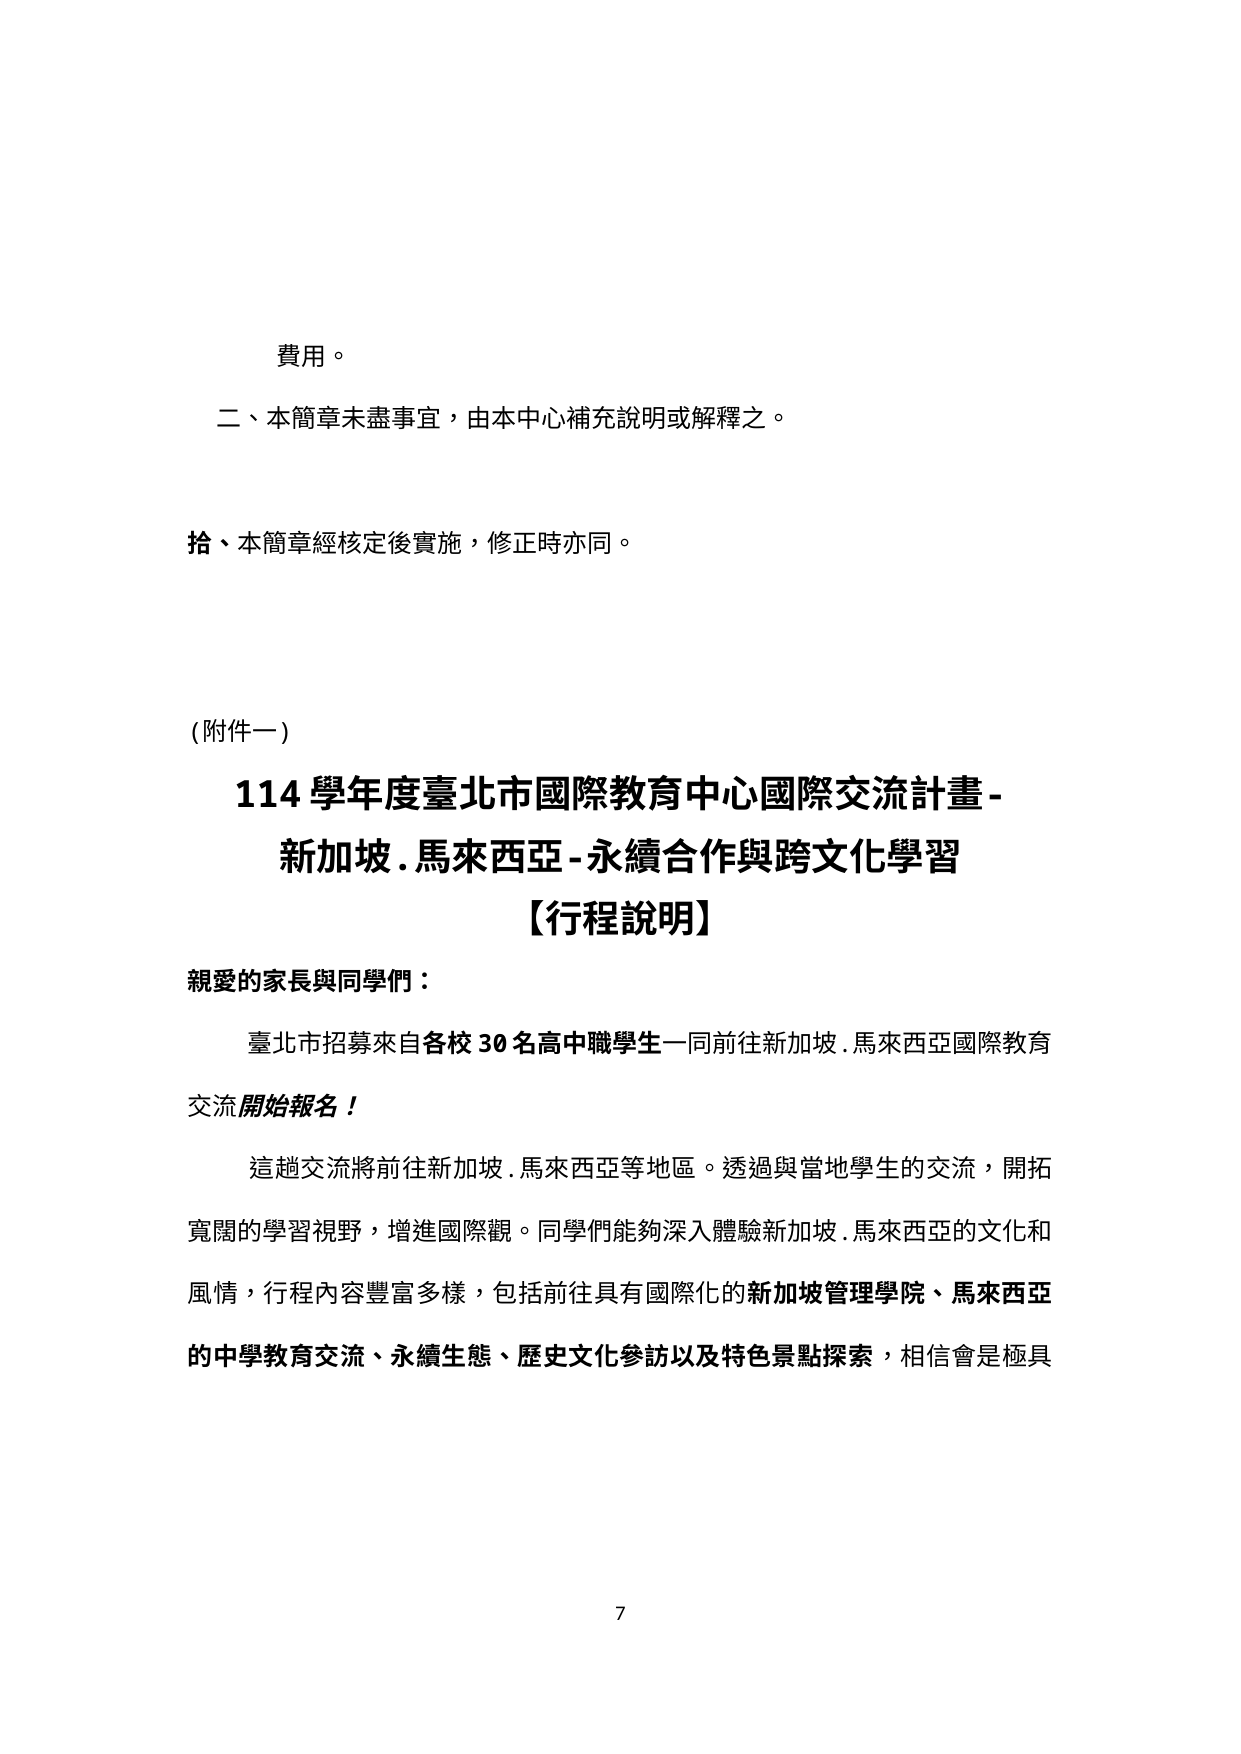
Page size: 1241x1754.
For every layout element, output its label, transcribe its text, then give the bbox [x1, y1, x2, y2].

text (附件一) [187, 687, 1053, 750]
text 臺北市招募來自各校30名高中職學生一同前往新加坡․馬來西亞國際教育交流開始報名！ [187, 1000, 1053, 1125]
text 費用。 [216, 312, 1053, 375]
text 親愛的家長與同學們： [187, 937, 1053, 1000]
text 二、本簡章未盡事宜，由本中心補充說明或解釋之。 [216, 375, 1053, 437]
text 拾、本簡章經核定後實施，修正時亦同。 [187, 500, 1053, 562]
text 這趟交流將前往新加坡․馬來西亞等地區。透過與當地學生的交流，開拓寬闊的學習視野，增進國際觀。同學們能夠深入體驗新加坡․馬來西亞的文化和風情，行程內容豐富多樣，包括前往具有國際化的新加坡管理學院、馬來西亞的中學教育交流、永續生態、歷史文化參訪以及特色景點探索，相信會是極具 [187, 1125, 1053, 1375]
text 新加坡․馬來西亞-永續合作與跨文化學習 [187, 812, 1053, 875]
text 114學年度臺北市國際教育中心國際交流計畫- [187, 750, 1053, 812]
text 【行程說明】 [187, 875, 1053, 937]
